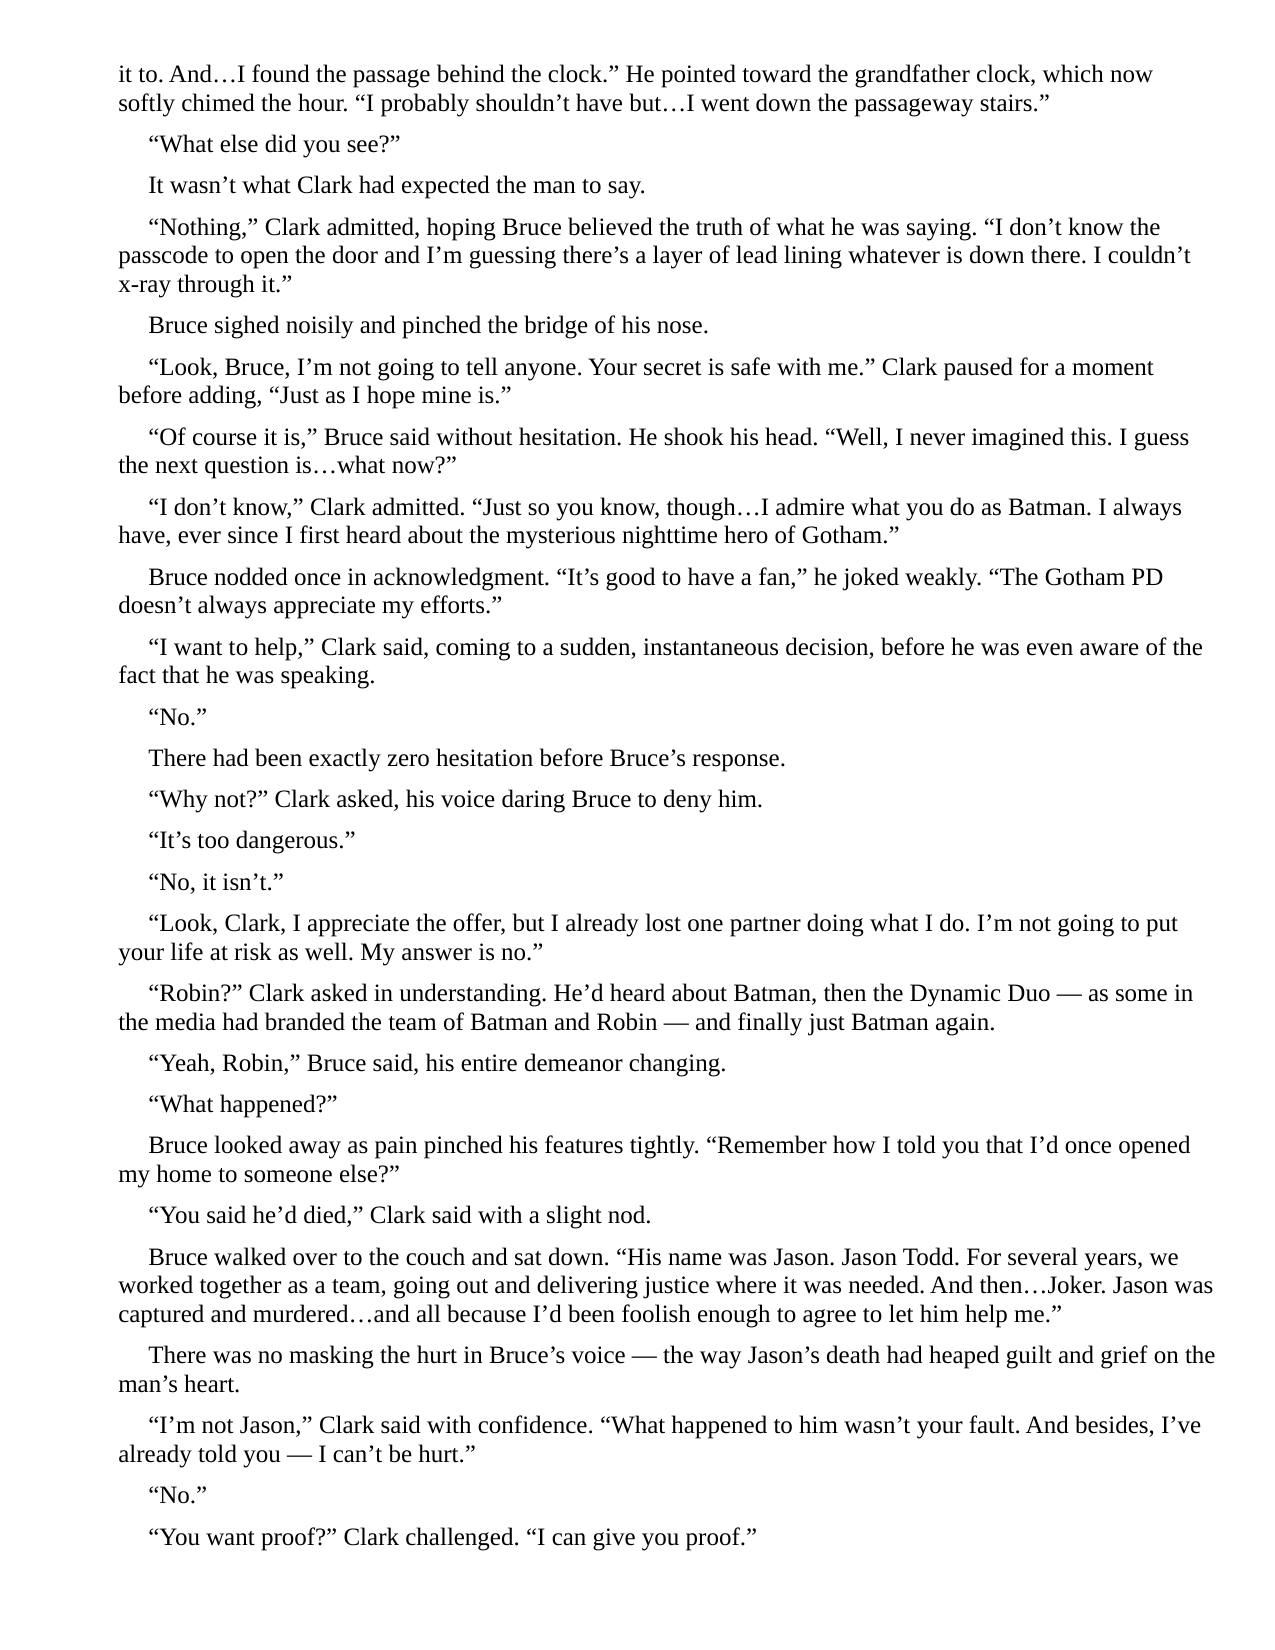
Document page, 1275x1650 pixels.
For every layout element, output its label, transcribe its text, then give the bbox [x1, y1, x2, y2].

text “You want proof?” Clark challenged. “I can give you proof.” [118, 1522, 1216, 1550]
text “I want to help,” Clark said, coming to a sudden, instantaneous decision, before he was even aware of the fact that he was speaking. [118, 632, 1216, 689]
text Bruce looked away as pain pinched his features tightly. “Remember how I told you that I’d once opened my home to someone else?” [118, 1130, 1216, 1188]
text “I don’t know,” Clark admitted. “Just so you know, though…I admire what you do as Batman. I always have, ever since I first heard about the mysterious nighttime hero of Gotham.” [118, 492, 1216, 549]
text “Nothing,” Clark admitted, hoping Bruce believed the truth of what he was saying. “I don’t know the passcode to open the door and I’m guessing there’s a layer of lead lining whatever is down there. I couldn’t x-ray through it.” [118, 212, 1216, 298]
text Bruce walked over to the couch and sat down. “His name was Jason. Jason Todd. For several years, we worked together as a team, going out and delivering justice where it was needed. And then…Joker. Jason was captured and murdered…and all because I’d been foolish enough to agree to let him help me.” [118, 1242, 1216, 1328]
text “Look, Clark, I appreciate the offer, but I already lost one partner doing what I do. I’m not going to put your life at risk as well. My answer is no.” [118, 908, 1216, 965]
text It wasn’t what Clark had expected the man to say. [118, 170, 1216, 199]
text “No.” [118, 1480, 1216, 1509]
text Bruce sighed noisily and pinched the bridge of his nose. [118, 310, 1216, 339]
text “Why not?” Clark asked, his voice daring Bruce to deny him. [118, 784, 1216, 813]
text “It’s too dangerous.” [118, 825, 1216, 854]
text it to. And…I found the passage behind the clock.” He pointed toward the grandfather clock, which now softly chimed the hour. “I probably shouldn’t have but…I went down the passageway stairs.” [118, 59, 1216, 117]
text “Robin?” Clark asked in understanding. He’d heard about Batman, then the Dynamic Duo — as some in the media had branded the team of Batman and Robin — and finally just Batman again. [118, 978, 1216, 1035]
text “What happened?” [118, 1089, 1216, 1118]
text There had been exactly zero hesitation before Bruce’s response. [118, 743, 1216, 772]
text Bruce nodded once in acknowledgment. “It’s good to have a fan,” he joked weakly. “The Gotham PD doesn’t always appreciate my efforts.” [118, 562, 1216, 619]
text “What else did you see?” [118, 129, 1216, 158]
text “Yeah, Robin,” Bruce said, his entire demeanor changing. [118, 1048, 1216, 1077]
text “No, it isn’t.” [118, 867, 1216, 895]
text “Of course it is,” Bruce said without hesitation. He shook his head. “Well, I never imagined this. I guess the next question is…what now?” [118, 422, 1216, 479]
text “No.” [118, 702, 1216, 730]
text “Look, Bruce, I’m not going to tell anyone. Your secret is safe with me.” Clark paused for a moment before adding, “Just as I hope mine is.” [118, 352, 1216, 409]
text There was no masking the hurt in Bruce’s voice — the way Jason’s death had heaped guilt and grief on the man’s heart. [118, 1340, 1216, 1398]
text “You said he’d died,” Clark said with a slight nod. [118, 1200, 1216, 1229]
text “I’m not Jason,” Clark said with confidence. “What happened to him wasn’t your fault. And besides, I’ve already told you — I can’t be hurt.” [118, 1410, 1216, 1468]
